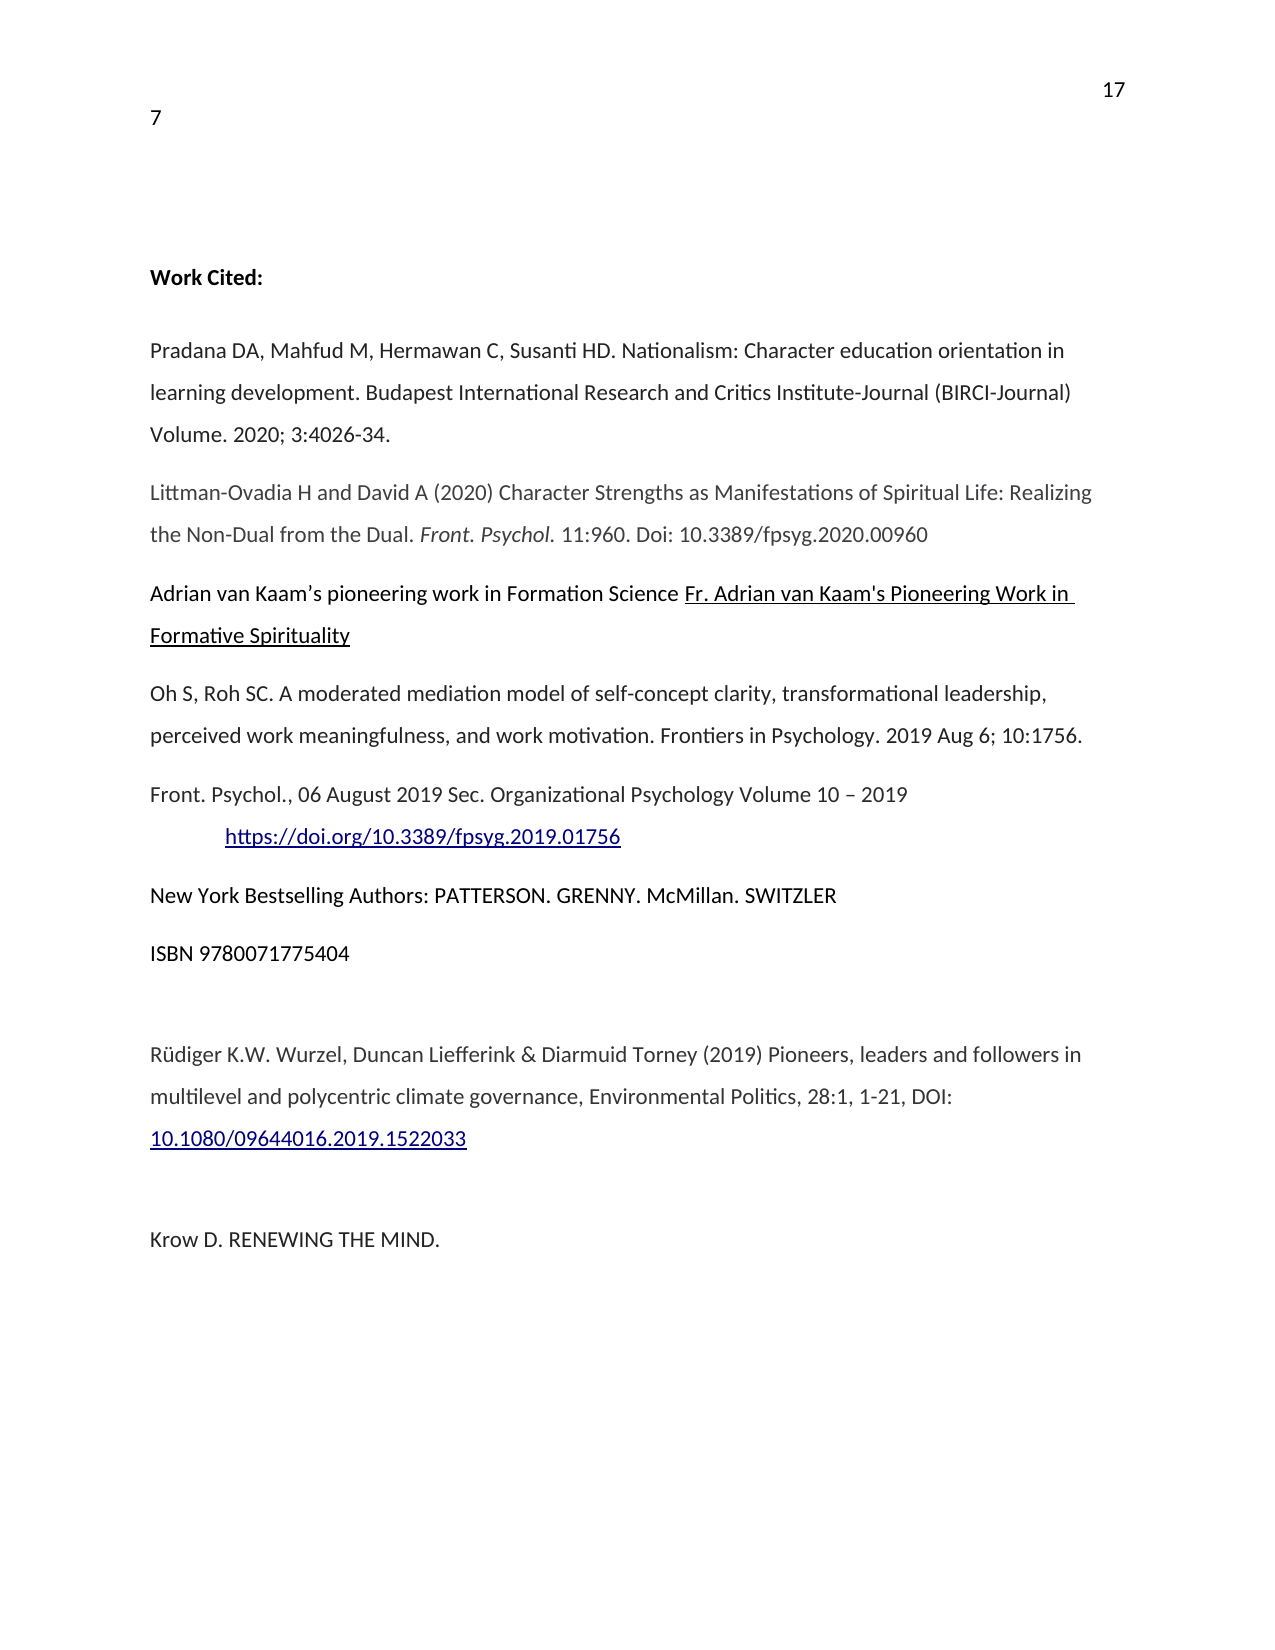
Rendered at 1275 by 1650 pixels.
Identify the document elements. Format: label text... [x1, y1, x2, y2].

text Rüdiger K.W. Wurzel, Duncan Liefferink & Diarmuid Torney (2019) Pioneers, leaders and followers in multilevel and polycentric climate governance, Environmental Politics, 28:1, 1-21, DOI: 10.1080/09644016.2019.1522033 [150, 998, 1125, 1152]
text Front. Psychol., 06 August 2019 Sec. Organizational Psychology Volume 10 – 2019 https://doi.org/10.3389/fpsyg.2019.01756 [150, 780, 1125, 850]
text Oh S, Roh SC. A moderated mediation model of self-concept clarity, transformational leadership, perceived work meaningfulness, and work motivation. Frontiers in Psychology. 2019 Aug 6; 10:1756. [150, 679, 1125, 749]
text ISBN 9780071775404 [150, 939, 1125, 967]
text Pradana DA, Mahfud M, Hermawan C, Susanti HD. Nationalism: Character education orientation in learning development. Budapest International Research and Critics Institute-Journal (BIRCI-Journal) Volume. 2020; 3:4026-34. [150, 336, 1125, 448]
text New York Bestselling Authors: PATTERSON. GRENNY. McMillan. SWITZLER [150, 881, 1125, 909]
text Adrian van Kaam’s pioneering work in Formation Science Fr. Adrian van Kaam's Pioneering Work in Formative Spirituality [150, 579, 1125, 649]
text Littman-Ovadia H and David A (2020) Character Strengths as Manifestations of Spiritual Life: Realizing the Non-Dual from the Dual. Front. Psychol. 11:960. Doi: 10.3389/fpsyg.2020.00960 [150, 478, 1125, 548]
text Work Cited: [150, 263, 1125, 291]
text Krow D. RENEWING THE MIND. [150, 1183, 1125, 1253]
